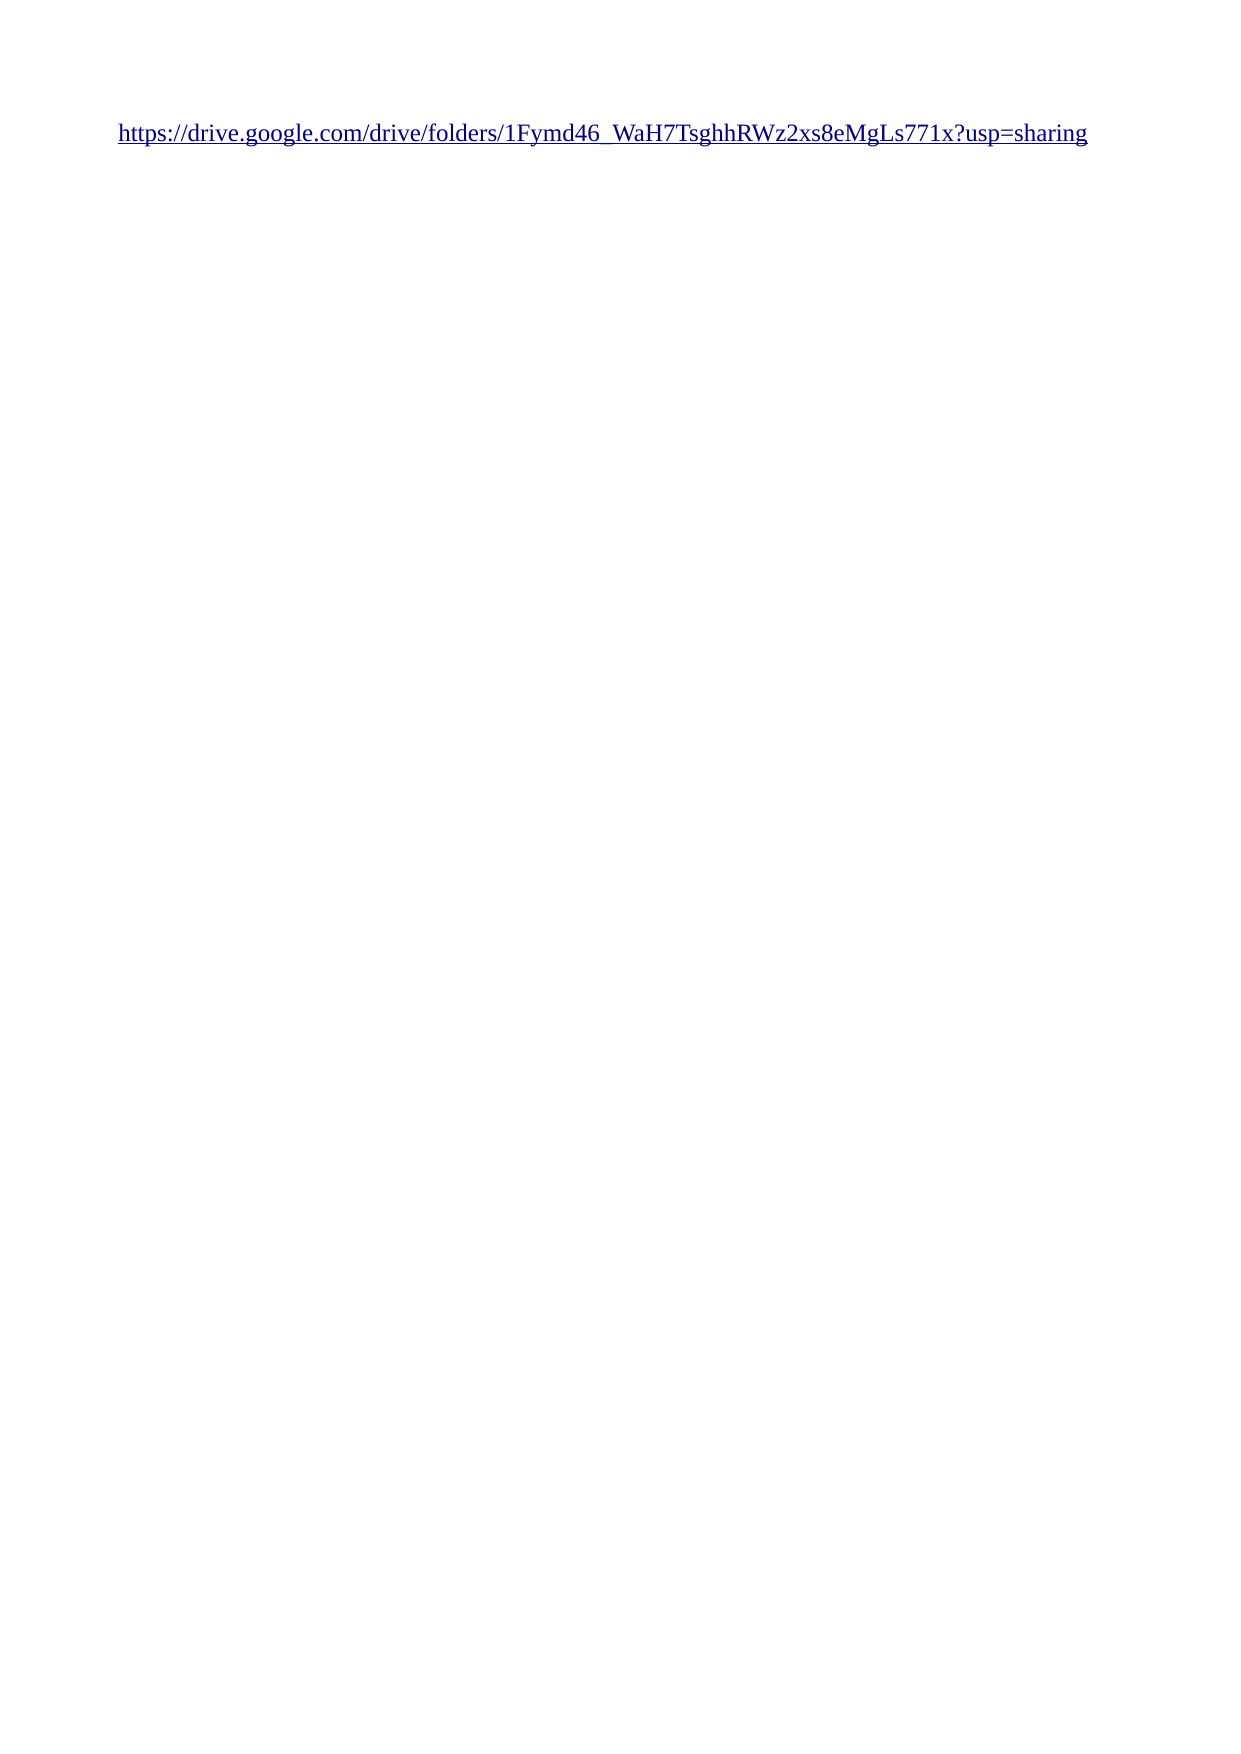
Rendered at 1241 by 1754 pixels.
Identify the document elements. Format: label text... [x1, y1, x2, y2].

text https://drive.google.com/drive/folders/1Fymd46_WaH7TsghhRWz2xs8eMgLs771x?usp=sharing [118, 118, 1122, 147]
